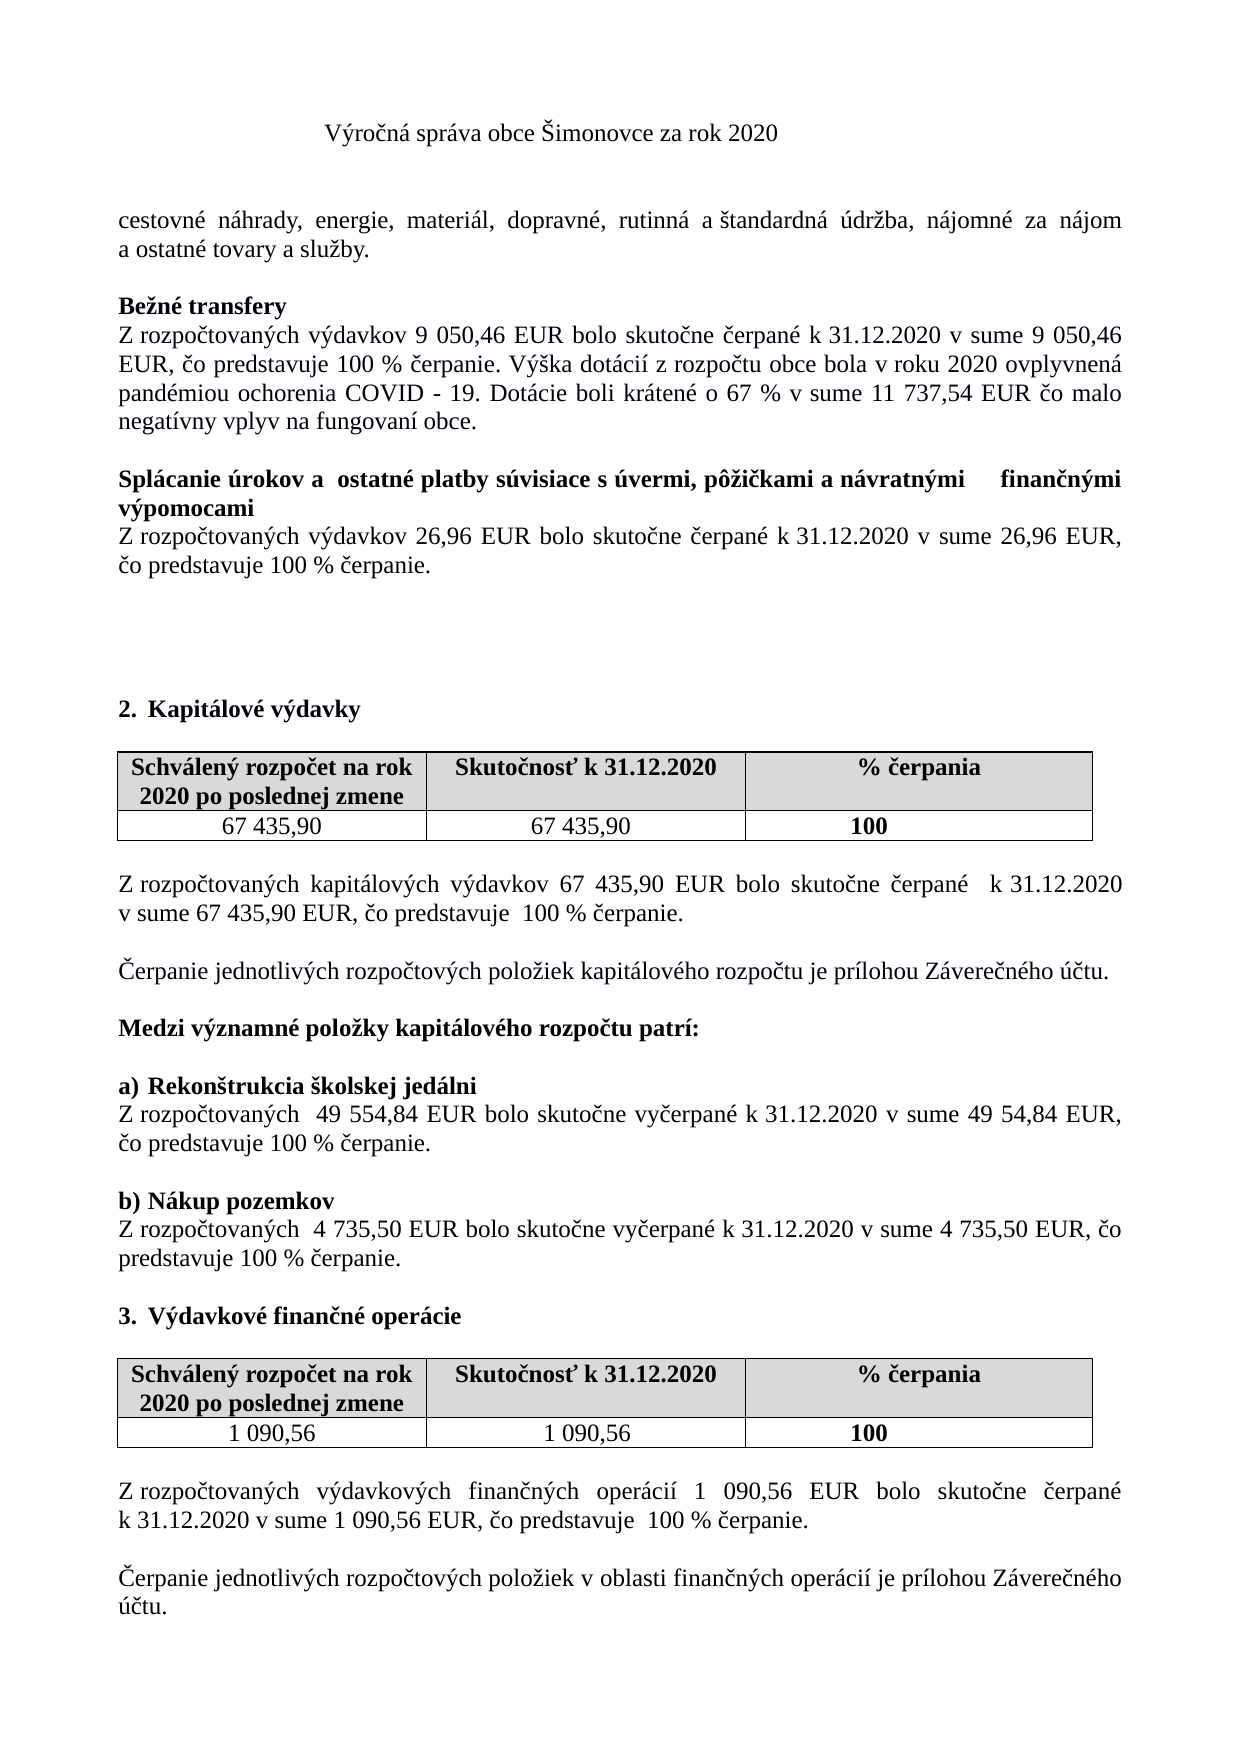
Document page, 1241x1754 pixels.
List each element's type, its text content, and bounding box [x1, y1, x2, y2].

text Z rozpočtovaných 4 735,50 EUR bolo skutočne vyčerpané k 31.12.2020 v sume 4 735,50 EUR, čo predstavuje 100 % čerpanie. [118, 1214, 1122, 1272]
table_cell 67 435,90 [118, 811, 426, 840]
table_header Skutočnosť k 31.12.2020 [427, 1359, 745, 1417]
list Nákup pozemkov [118, 1186, 1122, 1214]
table_cell 100 [746, 1418, 1092, 1447]
text Z rozpočtovaných výdavkových finančných operácií 1 090,56 EUR bolo skutočne čerpané k 31.12.2020 v sume 1 090,56 EUR, čo predstavuje 100 % čerpanie. [118, 1476, 1122, 1534]
text Splácanie úrokov a ostatné platby súvisiace s úvermi, pôžičkami a návratnými finančnými výpomocami [118, 464, 1122, 521]
list Rekonštrukcia školskej jedálni [118, 1071, 1122, 1099]
text Bežné transfery [118, 291, 1122, 320]
text Čerpanie jednotlivých rozpočtových položiek v oblasti finančných operácií je prílohou Záverečného účtu. [118, 1563, 1122, 1620]
list Kapitálové výdavky [118, 694, 1122, 723]
table_cell 1 090,56 [427, 1418, 745, 1447]
table_header % čerpania [746, 753, 1092, 810]
text Z rozpočtovaných výdavkov 26,96 EUR bolo skutočne čerpané k 31.12.2020 v sume 26,96 EUR, čo predstavuje 100 % čerpanie. [118, 521, 1122, 579]
text Z rozpočtovaných kapitálových výdavkov 67 435,90 EUR bolo skutočne čerpané k 31.12.2020 v sume 67 435,90 EUR, čo predstavuje 100 % čerpanie. [118, 869, 1122, 927]
text cestovné náhrady, energie, materiál, dopravné, rutinná a štandardná údržba, nájomné za nájom a ostatné tovary a služby. [118, 205, 1122, 263]
text Medzi významné položky kapitálového rozpočtu patrí: [118, 1013, 1122, 1042]
table_cell 67 435,90 [427, 811, 745, 840]
list Výdavkové finančné operácie [118, 1301, 1122, 1329]
table_header Schválený rozpočet na rok 2020 po poslednej zmene [118, 753, 426, 810]
table_cell 1 090,56 [118, 1418, 426, 1447]
text Čerpanie jednotlivých rozpočtových položiek kapitálového rozpočtu je prílohou Záverečného účtu. [118, 956, 1122, 984]
text Z rozpočtovaných 49 554,84 EUR bolo skutočne vyčerpané k 31.12.2020 v sume 49 54,84 EUR, čo predstavuje 100 % čerpanie. [118, 1099, 1122, 1157]
table_header Skutočnosť k 31.12.2020 [427, 753, 745, 810]
table_cell 100 [746, 811, 1092, 840]
table_header Schválený rozpočet na rok 2020 po poslednej zmene [118, 1359, 426, 1417]
text Z rozpočtovaných výdavkov 9 050,46 EUR bolo skutočne čerpané k 31.12.2020 v sume 9 050,46 EUR, čo predstavuje 100 % čerpanie. Výška dotácií z rozpočtu obce bola v roku 2020 ovplyvnená pandémiou ochorenia COVID - 19. Dotácie boli krátené o 67 % v sume 11 737,54 EUR čo malo negatívny vplyv na fungovaní obce. [118, 320, 1122, 435]
table_header % čerpania [746, 1359, 1092, 1417]
